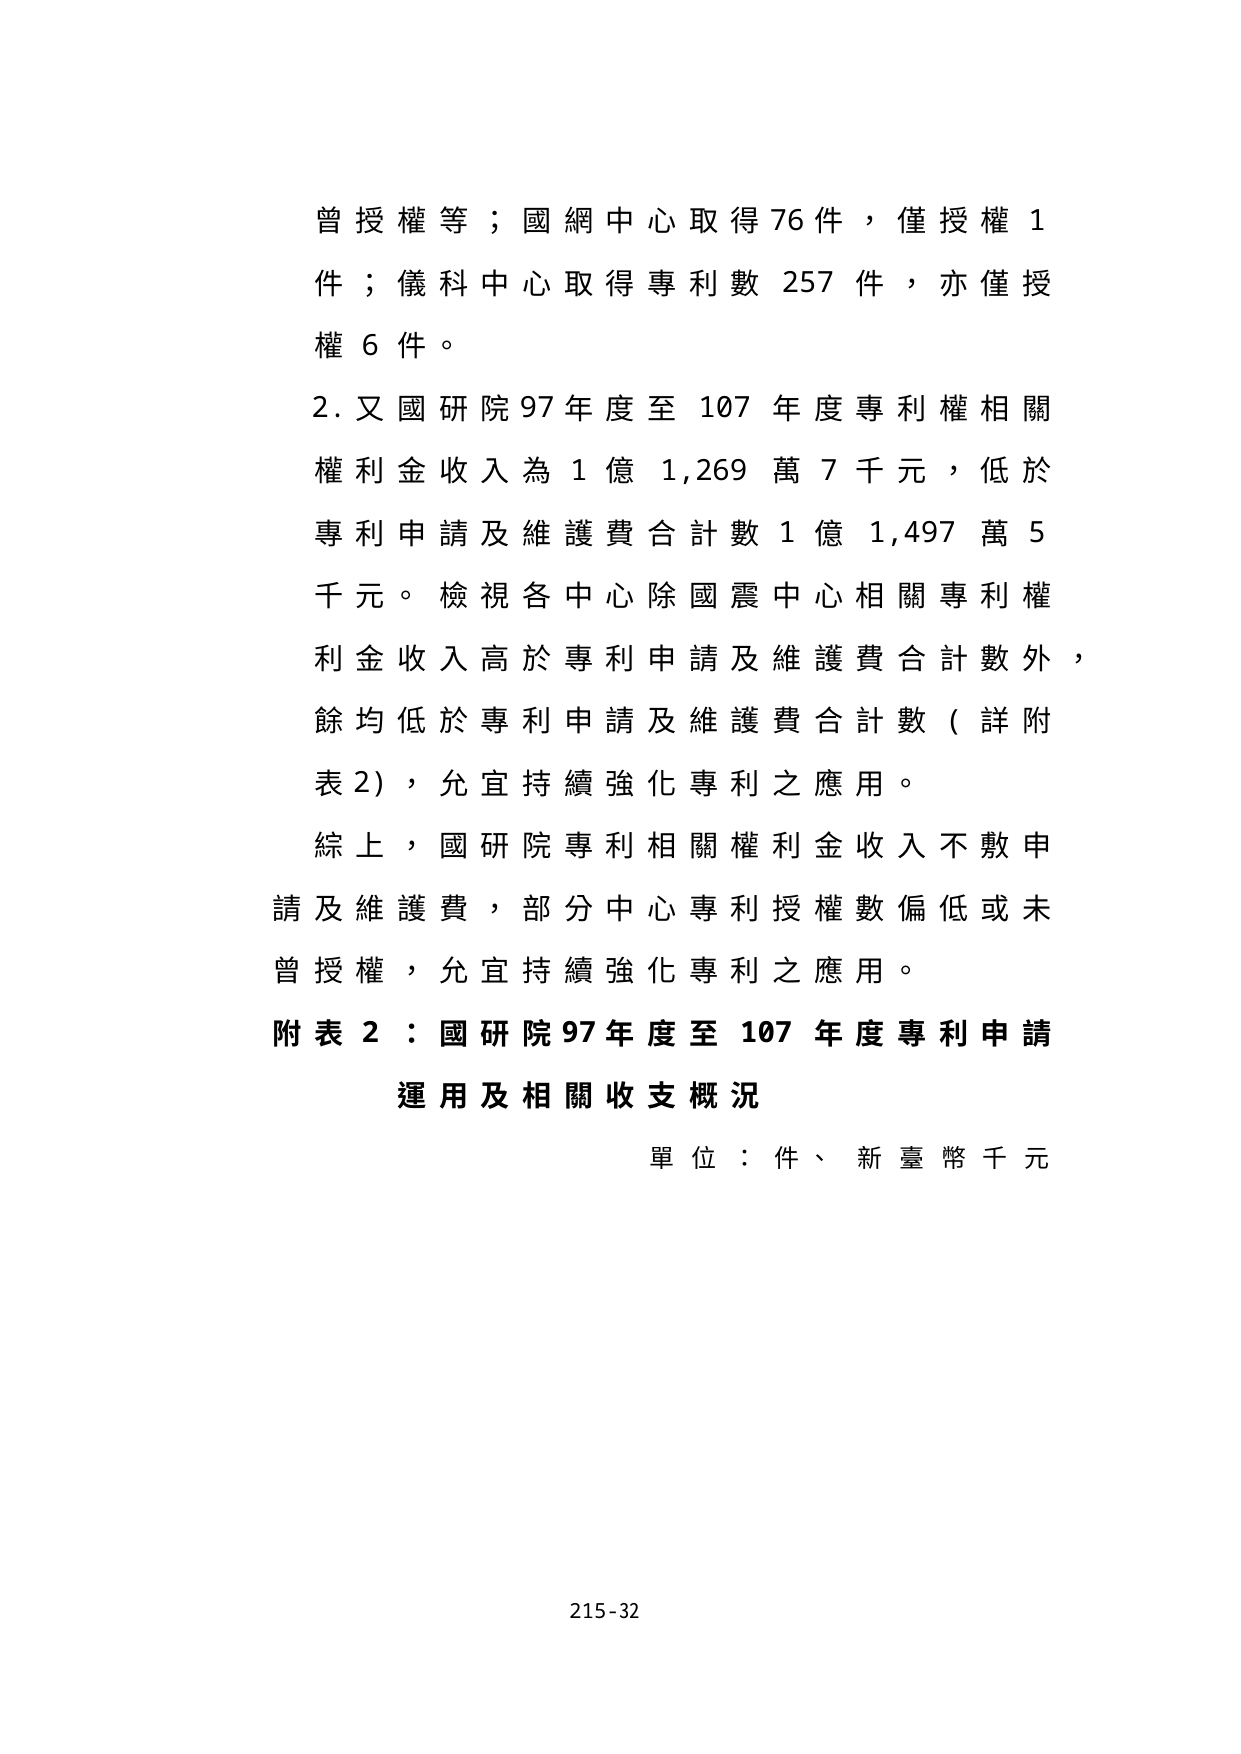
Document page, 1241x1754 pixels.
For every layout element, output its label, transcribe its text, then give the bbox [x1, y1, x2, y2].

text 2.又國研院97年度至107年度專利權相關權利金收入為1億1,269萬7千元，低於專利申請及維護費合計數1億1,497萬5千元。檢視各中心除國震中心相關專利權利金收入高於專利申請及維護費合計數外，餘均低於專利申請及維護費合計數(詳附表2)，允宜持續強化專利之應用。 [271, 365, 1058, 802]
text 綜上，國研院專利相關權利金收入不敷申請及維護費，部分中心專利授權數偏低或未曾授權，允宜持續強化專利之應用。 [242, 802, 1058, 990]
text 曾授權等；國網中心取得76件，僅授權1件；儀科中心取得專利數257件，亦僅授權6件。 [271, 177, 1058, 365]
text 單位：件、新臺幣千元 [183, 1115, 1058, 1177]
text 附表2：國研院97年度至107年度專利申請運用及相關收支概況 [241, 990, 1058, 1115]
